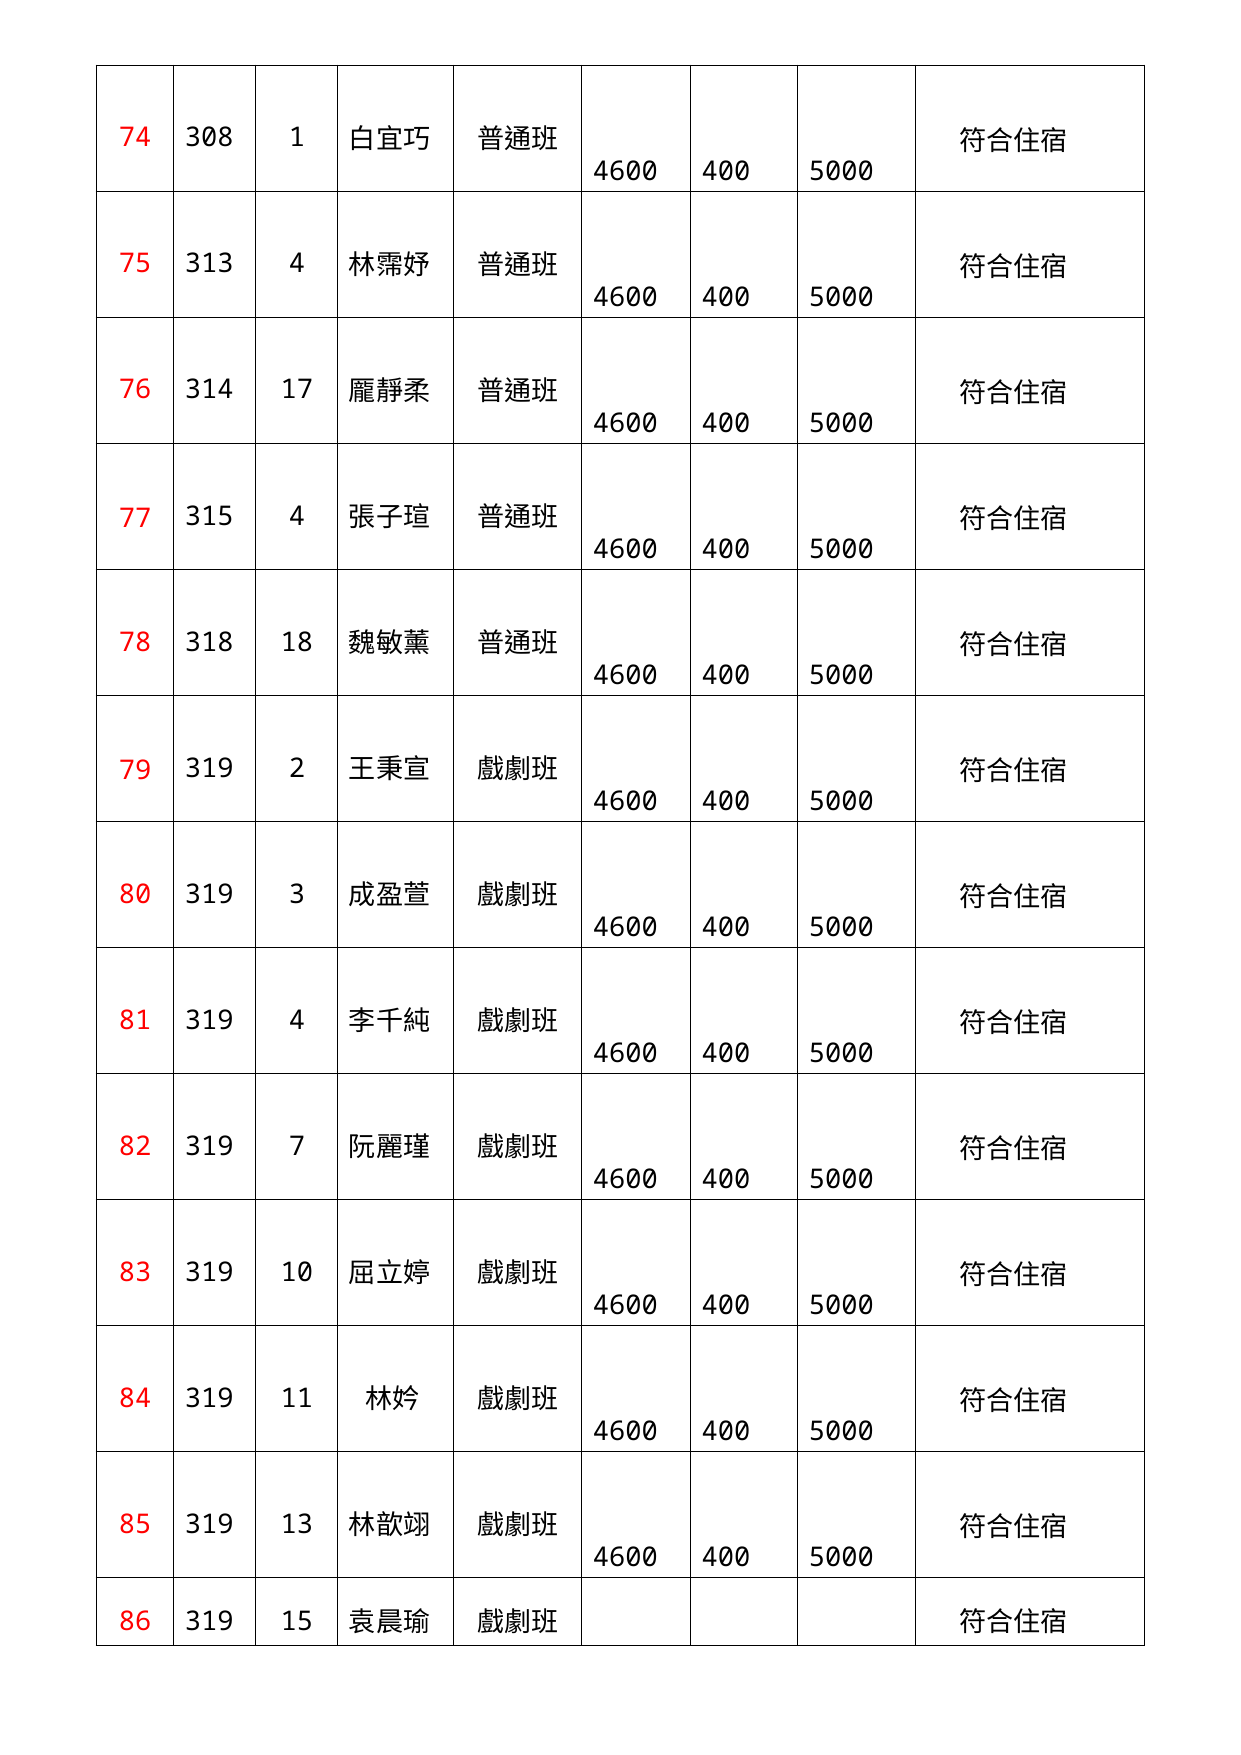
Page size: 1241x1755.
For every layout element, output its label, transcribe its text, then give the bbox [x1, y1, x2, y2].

table_cell 15 [256, 1578, 337, 1645]
table_cell 80 [97, 822, 173, 947]
table_cell 319 [174, 1326, 255, 1451]
table_cell 4600 [582, 570, 690, 695]
table_cell 4600 [582, 822, 690, 947]
table_cell 400 [691, 822, 797, 947]
table_cell 84 [97, 1326, 173, 1451]
table_cell 4600 [582, 1200, 690, 1325]
table_cell 400 [691, 1074, 797, 1199]
table_cell 79 [97, 696, 173, 821]
table_cell 76 [97, 318, 173, 443]
table_cell 戲劇班 [454, 1326, 581, 1451]
table_cell 符合住宿 [916, 444, 1144, 569]
table_cell 成盈萱 [338, 822, 453, 947]
table_cell 戲劇班 [454, 696, 581, 821]
table_cell 普通班 [454, 192, 581, 317]
table_cell 319 [174, 696, 255, 821]
table_cell 82 [97, 1074, 173, 1199]
table_cell 17 [256, 318, 337, 443]
table_cell 319 [174, 1452, 255, 1577]
table_cell 319 [174, 1578, 255, 1645]
table_cell 5000 [798, 696, 915, 821]
table_cell 王秉宣 [338, 696, 453, 821]
table_cell 戲劇班 [454, 1200, 581, 1325]
table_cell 戲劇班 [454, 1578, 581, 1645]
table_cell 符合住宿 [916, 192, 1144, 317]
table_cell 400 [691, 318, 797, 443]
table_cell 4600 [582, 1452, 690, 1577]
table_cell 4 [256, 948, 337, 1073]
table_cell 400 [691, 948, 797, 1073]
table_cell 77 [97, 444, 173, 569]
table_cell 308 [174, 66, 255, 191]
table_cell 5000 [798, 192, 915, 317]
table_cell 符合住宿 [916, 66, 1144, 191]
table_cell 林妗 [338, 1326, 453, 1451]
table_cell 符合住宿 [916, 948, 1144, 1073]
table_cell 400 [691, 444, 797, 569]
table_cell 符合住宿 [916, 1200, 1144, 1325]
table_cell 符合住宿 [916, 696, 1144, 821]
table_cell 普通班 [454, 444, 581, 569]
table_cell 魏敏薰 [338, 570, 453, 695]
table_cell 普通班 [454, 570, 581, 695]
table_cell 315 [174, 444, 255, 569]
table_cell 林歆翊 [338, 1452, 453, 1577]
table_cell 314 [174, 318, 255, 443]
table_cell 4600 [582, 444, 690, 569]
table_cell [798, 1578, 915, 1645]
table_cell [691, 1578, 797, 1645]
table_cell 83 [97, 1200, 173, 1325]
table_cell 4600 [582, 696, 690, 821]
table_cell 4600 [582, 1074, 690, 1199]
table_cell 袁晨瑜 [338, 1578, 453, 1645]
table_cell [582, 1578, 690, 1645]
table_cell 屈立婷 [338, 1200, 453, 1325]
table_cell 2 [256, 696, 337, 821]
table_cell 5000 [798, 570, 915, 695]
table_cell 符合住宿 [916, 1578, 1144, 1645]
table_cell 5000 [798, 822, 915, 947]
table_cell 313 [174, 192, 255, 317]
table_cell 符合住宿 [916, 570, 1144, 695]
table_cell 5000 [798, 1452, 915, 1577]
table_cell 319 [174, 1074, 255, 1199]
table_cell 400 [691, 1200, 797, 1325]
table_cell 5000 [798, 1326, 915, 1451]
table_cell 86 [97, 1578, 173, 1645]
table_cell 319 [174, 822, 255, 947]
table_cell 4 [256, 444, 337, 569]
table_cell 李千純 [338, 948, 453, 1073]
table_cell 4 [256, 192, 337, 317]
table_cell 5000 [798, 1074, 915, 1199]
table_cell 5000 [798, 444, 915, 569]
table_cell 戲劇班 [454, 1452, 581, 1577]
table_cell 4600 [582, 192, 690, 317]
table_cell 400 [691, 570, 797, 695]
table_cell 符合住宿 [916, 1452, 1144, 1577]
table_cell 符合住宿 [916, 318, 1144, 443]
table_cell 81 [97, 948, 173, 1073]
table_cell 400 [691, 696, 797, 821]
table_cell 18 [256, 570, 337, 695]
table_cell 319 [174, 1200, 255, 1325]
table_cell 5000 [798, 66, 915, 191]
table_cell 符合住宿 [916, 1326, 1144, 1451]
table_cell 75 [97, 192, 173, 317]
table_cell 74 [97, 66, 173, 191]
table_cell 5000 [798, 318, 915, 443]
table_cell 11 [256, 1326, 337, 1451]
table_cell 10 [256, 1200, 337, 1325]
table_cell 5000 [798, 1200, 915, 1325]
table_cell 阮麗瑾 [338, 1074, 453, 1199]
table_cell 1 [256, 66, 337, 191]
table_cell 普通班 [454, 318, 581, 443]
table_cell 85 [97, 1452, 173, 1577]
table_cell 318 [174, 570, 255, 695]
table_cell 4600 [582, 1326, 690, 1451]
table_cell 3 [256, 822, 337, 947]
table_cell 13 [256, 1452, 337, 1577]
table_cell 4600 [582, 948, 690, 1073]
table_cell 白宜巧 [338, 66, 453, 191]
table_cell 普通班 [454, 66, 581, 191]
table_cell 400 [691, 1326, 797, 1451]
table_cell 400 [691, 1452, 797, 1577]
table_cell 林霈妤 [338, 192, 453, 317]
table_cell 符合住宿 [916, 1074, 1144, 1199]
table_cell 龎靜柔 [338, 318, 453, 443]
table_cell 戲劇班 [454, 1074, 581, 1199]
table_cell 5000 [798, 948, 915, 1073]
table_cell 400 [691, 192, 797, 317]
table_cell 張子瑄 [338, 444, 453, 569]
table_cell 400 [691, 66, 797, 191]
table_cell 戲劇班 [454, 948, 581, 1073]
table_cell 319 [174, 948, 255, 1073]
table_cell 7 [256, 1074, 337, 1199]
table_cell 4600 [582, 66, 690, 191]
table_cell 78 [97, 570, 173, 695]
table_cell 4600 [582, 318, 690, 443]
table_cell 戲劇班 [454, 822, 581, 947]
table_cell 符合住宿 [916, 822, 1144, 947]
